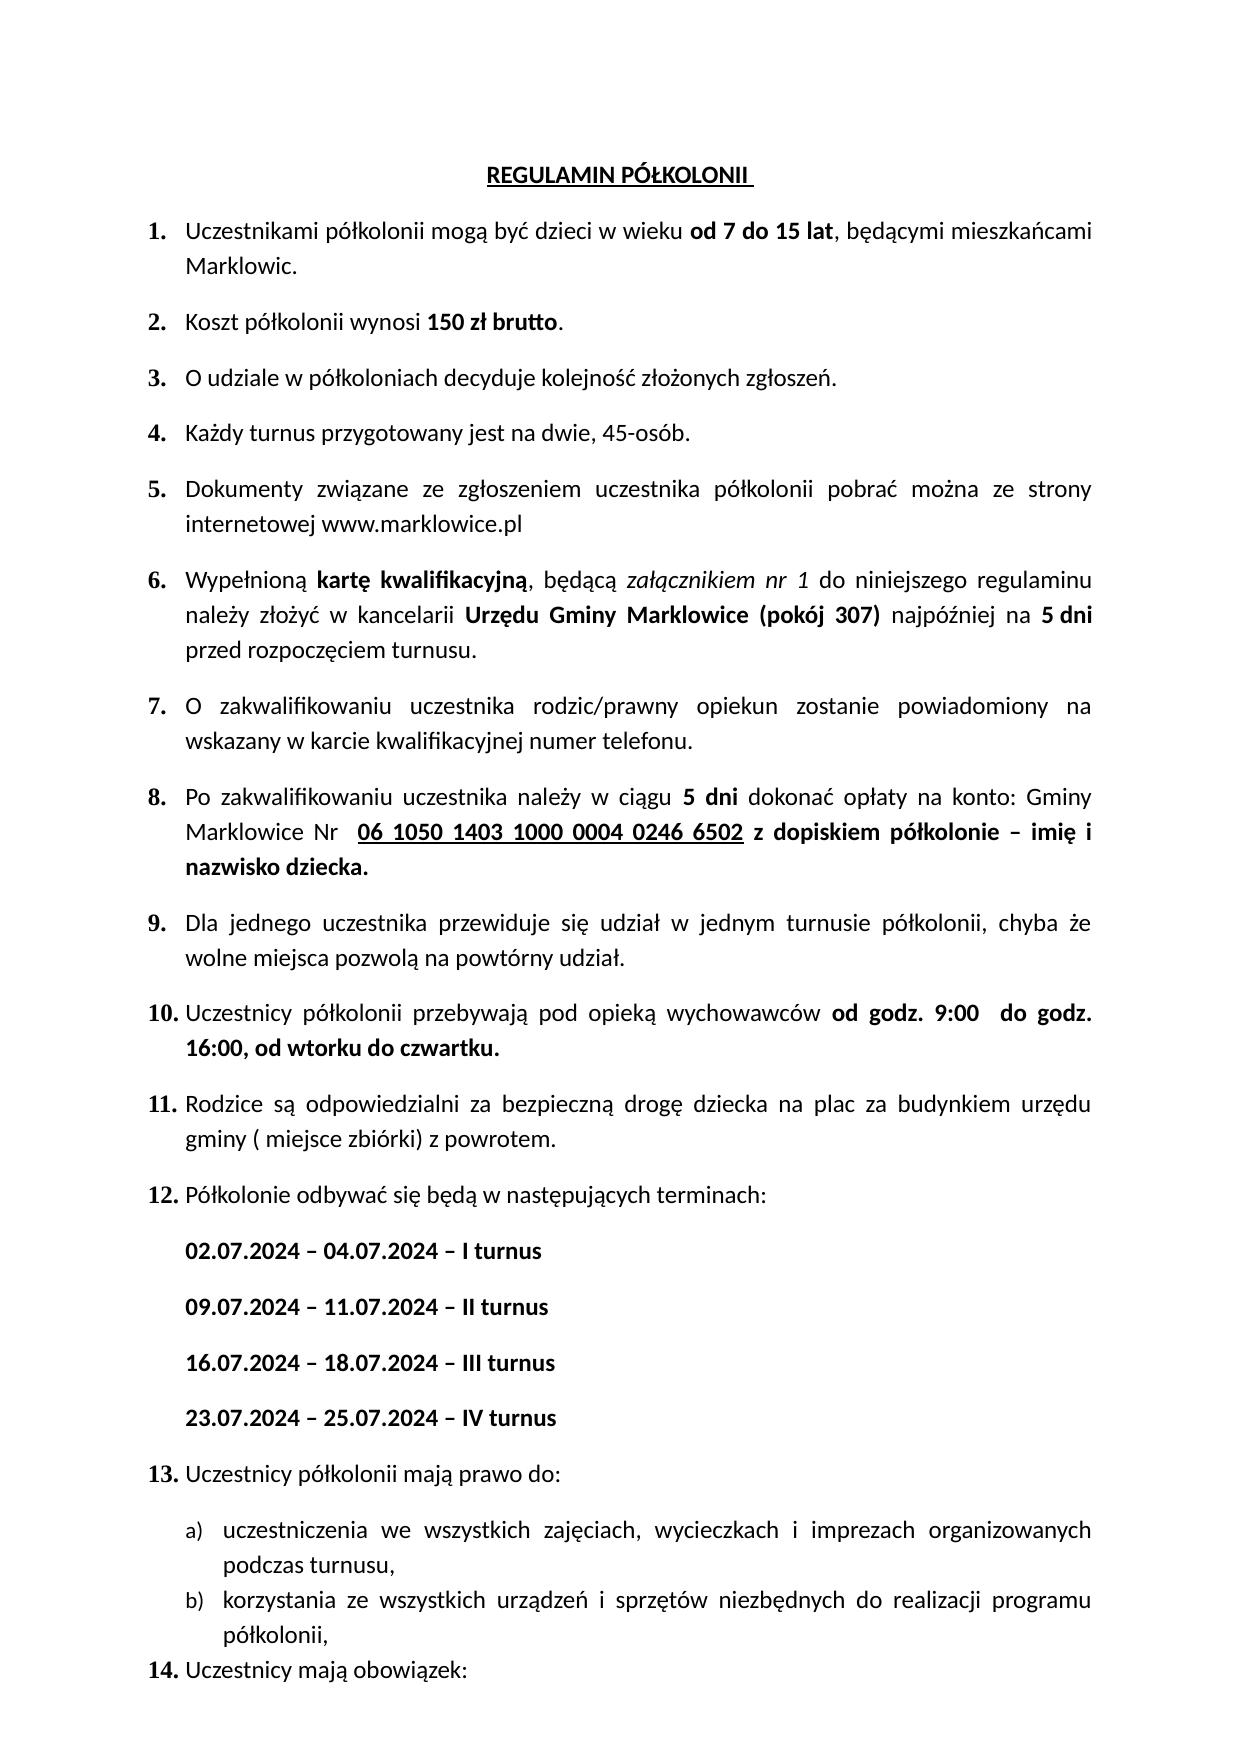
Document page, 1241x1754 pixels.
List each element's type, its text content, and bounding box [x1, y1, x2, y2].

text 02.07.2024 – 04.07.2024 – I turnus [185, 1235, 1093, 1266]
list Uczestnikami półkolonii mogą być dzieci w wieku od 7 do 15 lat, będącymi mieszkańcami Marklowic. [148, 215, 1093, 281]
list Uczestnicy półkolonii mają prawo do: [148, 1458, 1093, 1489]
text REGULAMIN PÓŁKOLONII [148, 159, 1093, 190]
list Uczestnicy mają obowiązek: [148, 1654, 1093, 1685]
list O zakwalifikowaniu uczestnika rodzic/prawny opiekun zostanie powiadomiony na wskazany w karcie kwalifikacyjnej numer telefonu. [148, 690, 1093, 756]
list Po zakwalifikowaniu uczestnika należy w ciągu 5 dni dokonać opłaty na konto: Gminy Marklowice Nr 06 1050 1403 1000 0004 0246 6502 z dopiskiem półkolonie – imię i nazwisko dziecka. [148, 781, 1093, 881]
list O udziale w półkoloniach decyduje kolejność złożonych zgłoszeń. [148, 362, 1093, 392]
list Dokumenty związane ze zgłoszeniem uczestnika półkolonii pobrać można ze strony internetowej www.marklowice.pl [148, 473, 1093, 539]
list Koszt półkolonii wynosi 150 zł brutto. [148, 306, 1093, 336]
list Uczestnicy półkolonii przebywają pod opieką wychowawców od godz. 9:00 do godz. 16:00, od wtorku do czwartku. [148, 998, 1093, 1063]
list Półkolonie odbywać się będą w następujących terminach: [148, 1179, 1093, 1210]
list Wypełnioną kartę kwalifikacyjną, będącą załącznikiem nr 1 do niniejszego regulaminu należy złożyć w kancelarii Urzędu Gminy Marklowice (pokój 307) najpóźniej na 5 dni przed rozpoczęciem turnusu. [148, 564, 1093, 665]
text 23.07.2024 – 25.07.2024 – IV turnus [185, 1403, 1093, 1433]
list Dla jednego uczestnika przewiduje się udział w jednym turnusie półkolonii, chyba że wolne miejsca pozwolą na powtórny udział. [148, 907, 1093, 972]
list korzystania ze wszystkich urządzeń i sprzętów niezbędnych do realizacji programu półkolonii, [185, 1584, 1093, 1650]
list Rodzice są odpowiedzialni za bezpieczną drogę dziecka na plac za budynkiem urzędu gminy ( miejsce zbiórki) z powrotem. [148, 1088, 1093, 1154]
list Każdy turnus przygotowany jest na dwie, 45-osób. [148, 418, 1093, 448]
list uczestniczenia we wszystkich zajęciach, wycieczkach i imprezach organizowanych podczas turnusu, [185, 1514, 1093, 1580]
text 16.07.2024 – 18.07.2024 – III turnus [185, 1347, 1093, 1377]
text 09.07.2024 – 11.07.2024 – II turnus [185, 1291, 1093, 1321]
